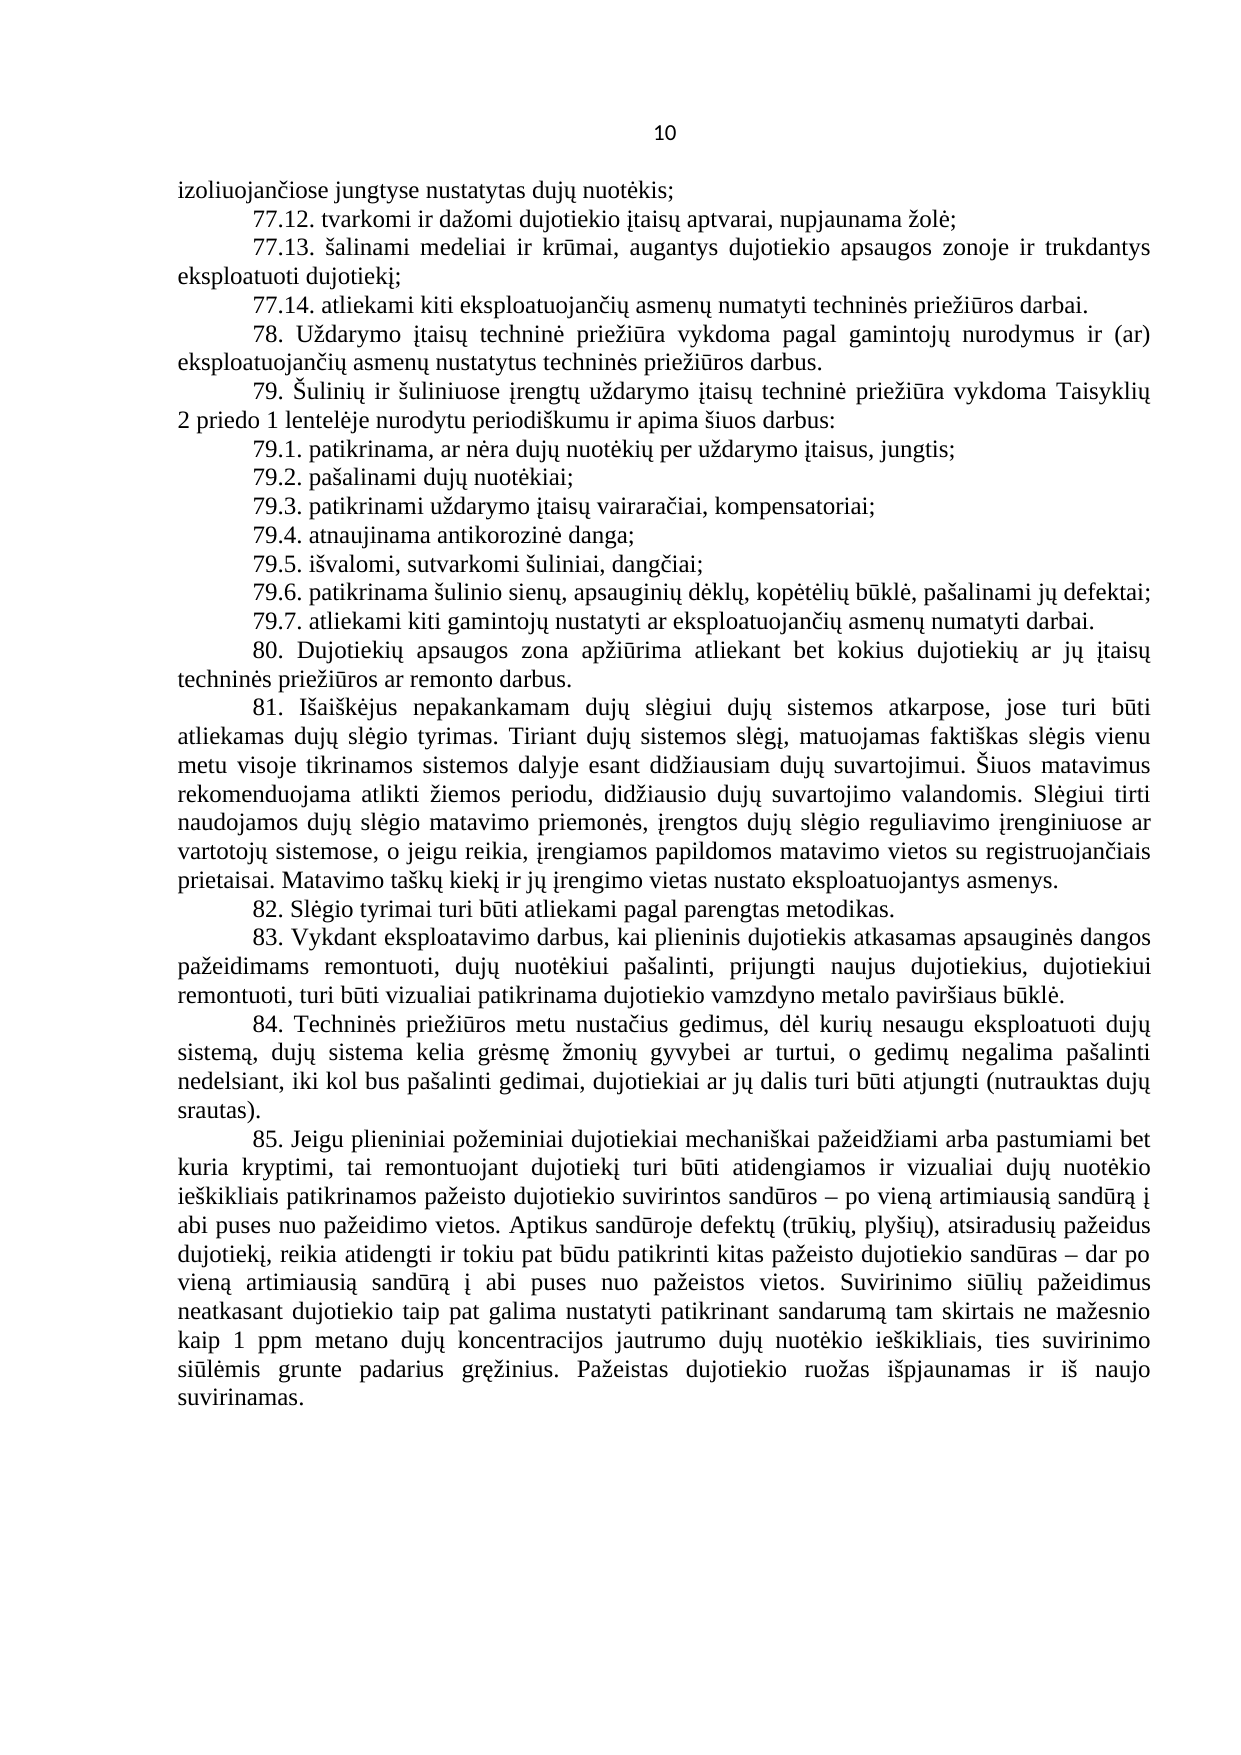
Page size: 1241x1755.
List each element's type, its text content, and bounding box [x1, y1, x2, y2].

text 79.2. pašalinami dujų nuotėkiai; [177, 462, 1152, 491]
text 77.13. šalinami medeliai ir krūmai, augantys dujotiekio apsaugos zonoje ir trukdantys eksploatuoti dujotiekį; [177, 232, 1152, 290]
text 77.12. tvarkomi ir dažomi dujotiekio įtaisų aptvarai, nupjaunama žolė; [177, 204, 1152, 232]
text 80. Dujotiekių apsaugos zona apžiūrima atliekant bet kokius dujotiekių ar jų įtaisų techninės priežiūros ar remonto darbus. [177, 635, 1152, 692]
text 84. Techninės priežiūros metu nustačius gedimus, dėl kurių nesaugu eksploatuoti dujų sistemą, dujų sistema kelia grėsmę žmonių gyvybei ar turtui, o gedimų negalima pašalinti nedelsiant, iki kol bus pašalinti gedimai, dujotiekiai ar jų dalis turi būti atjungti (nutrauktas dujų srautas). [177, 1009, 1152, 1124]
text 79.6. patikrinama šulinio sienų, apsauginių dėklų, kopėtėlių būklė, pašalinami jų defektai; [177, 577, 1152, 606]
text 81. Išaiškėjus nepakankamam dujų slėgiui dujų sistemos atkarpose, jose turi būti atliekamas dujų slėgio tyrimas. Tiriant dujų sistemos slėgį, matuojamas faktiškas slėgis vienu metu visoje tikrinamos sistemos dalyje esant didžiausiam dujų suvartojimui. Šiuos matavimus rekomenduojama atlikti žiemos periodu, didžiausio dujų suvartojimo valandomis. Slėgiui tirti naudojamos dujų slėgio matavimo priemonės, įrengtos dujų slėgio reguliavimo įrenginiuose ar vartotojų sistemose, o jeigu reikia, įrengiamos papildomos matavimo vietos su registruojančiais prietaisai. Matavimo taškų kiekį ir jų įrengimo vietas nustato eksploatuojantys asmenys. [177, 692, 1152, 894]
text 82. Slėgio tyrimai turi būti atliekami pagal parengtas metodikas. [177, 894, 1152, 922]
text 79.3. patikrinami uždarymo įtaisų vairaračiai, kompensatoriai; [177, 491, 1152, 520]
text 85. Jeigu plieniniai požeminiai dujotiekiai mechaniškai pažeidžiami arba pastumiami bet kuria kryptimi, tai remontuojant dujotiekį turi būti atidengiamos ir vizualiai dujų nuotėkio ieškikliais patikrinamos pažeisto dujotiekio suvirintos sandūros – po vieną artimiausią sandūrą į abi puses nuo pažeidimo vietos. Aptikus sandūroje defektų (trūkių, plyšių), atsiradusių pažeidus dujotiekį, reikia atidengti ir tokiu pat būdu patikrinti kitas pažeisto dujotiekio sandūras – dar po vieną artimiausią sandūrą į abi puses nuo pažeistos vietos. Suvirinimo siūlių pažeidimus neatkasant dujotiekio taip pat galima nustatyti patikrinant sandarumą tam skirtais ne mažesnio kaip 1 ppm metano dujų koncentracijos jautrumo dujų nuotėkio ieškikliais, ties suvirinimo siūlėmis grunte padarius gręžinius. Pažeistas dujotiekio ruožas išpjaunamas ir iš naujo suvirinamas. [177, 1124, 1152, 1411]
text izoliuojančiose jungtyse nustatytas dujų nuotėkis; [177, 175, 1152, 204]
text 78. Uždarymo įtaisų techninė priežiūra vykdoma pagal gamintojų nurodymus ir (ar) eksploatuojančių asmenų nustatytus techninės priežiūros darbus. [177, 319, 1152, 376]
text 83. Vykdant eksploatavimo darbus, kai plieninis dujotiekis atkasamas apsauginės dangos pažeidimams remontuoti, dujų nuotėkiui pašalinti, prijungti naujus dujotiekius, dujotiekiui remontuoti, turi būti vizualiai patikrinama dujotiekio vamzdyno metalo paviršiaus būklė. [177, 922, 1152, 1009]
text 79.4. atnaujinama antikorozinė danga; [177, 520, 1152, 549]
text 79.5. išvalomi, sutvarkomi šuliniai, dangčiai; [177, 549, 1152, 577]
text 79. Šulinių ir šuliniuose įrengtų uždarymo įtaisų techninė priežiūra vykdoma Taisyklių 2 priedo 1 lentelėje nurodytu periodiškumu ir apima šiuos darbus: [177, 376, 1152, 434]
text 79.7. atliekami kiti gamintojų nustatyti ar eksploatuojančių asmenų numatyti darbai. [177, 606, 1152, 635]
text 77.14. atliekami kiti eksploatuojančių asmenų numatyti techninės priežiūros darbai. [177, 290, 1152, 319]
text 79.1. patikrinama, ar nėra dujų nuotėkių per uždarymo įtaisus, jungtis; [177, 434, 1152, 462]
